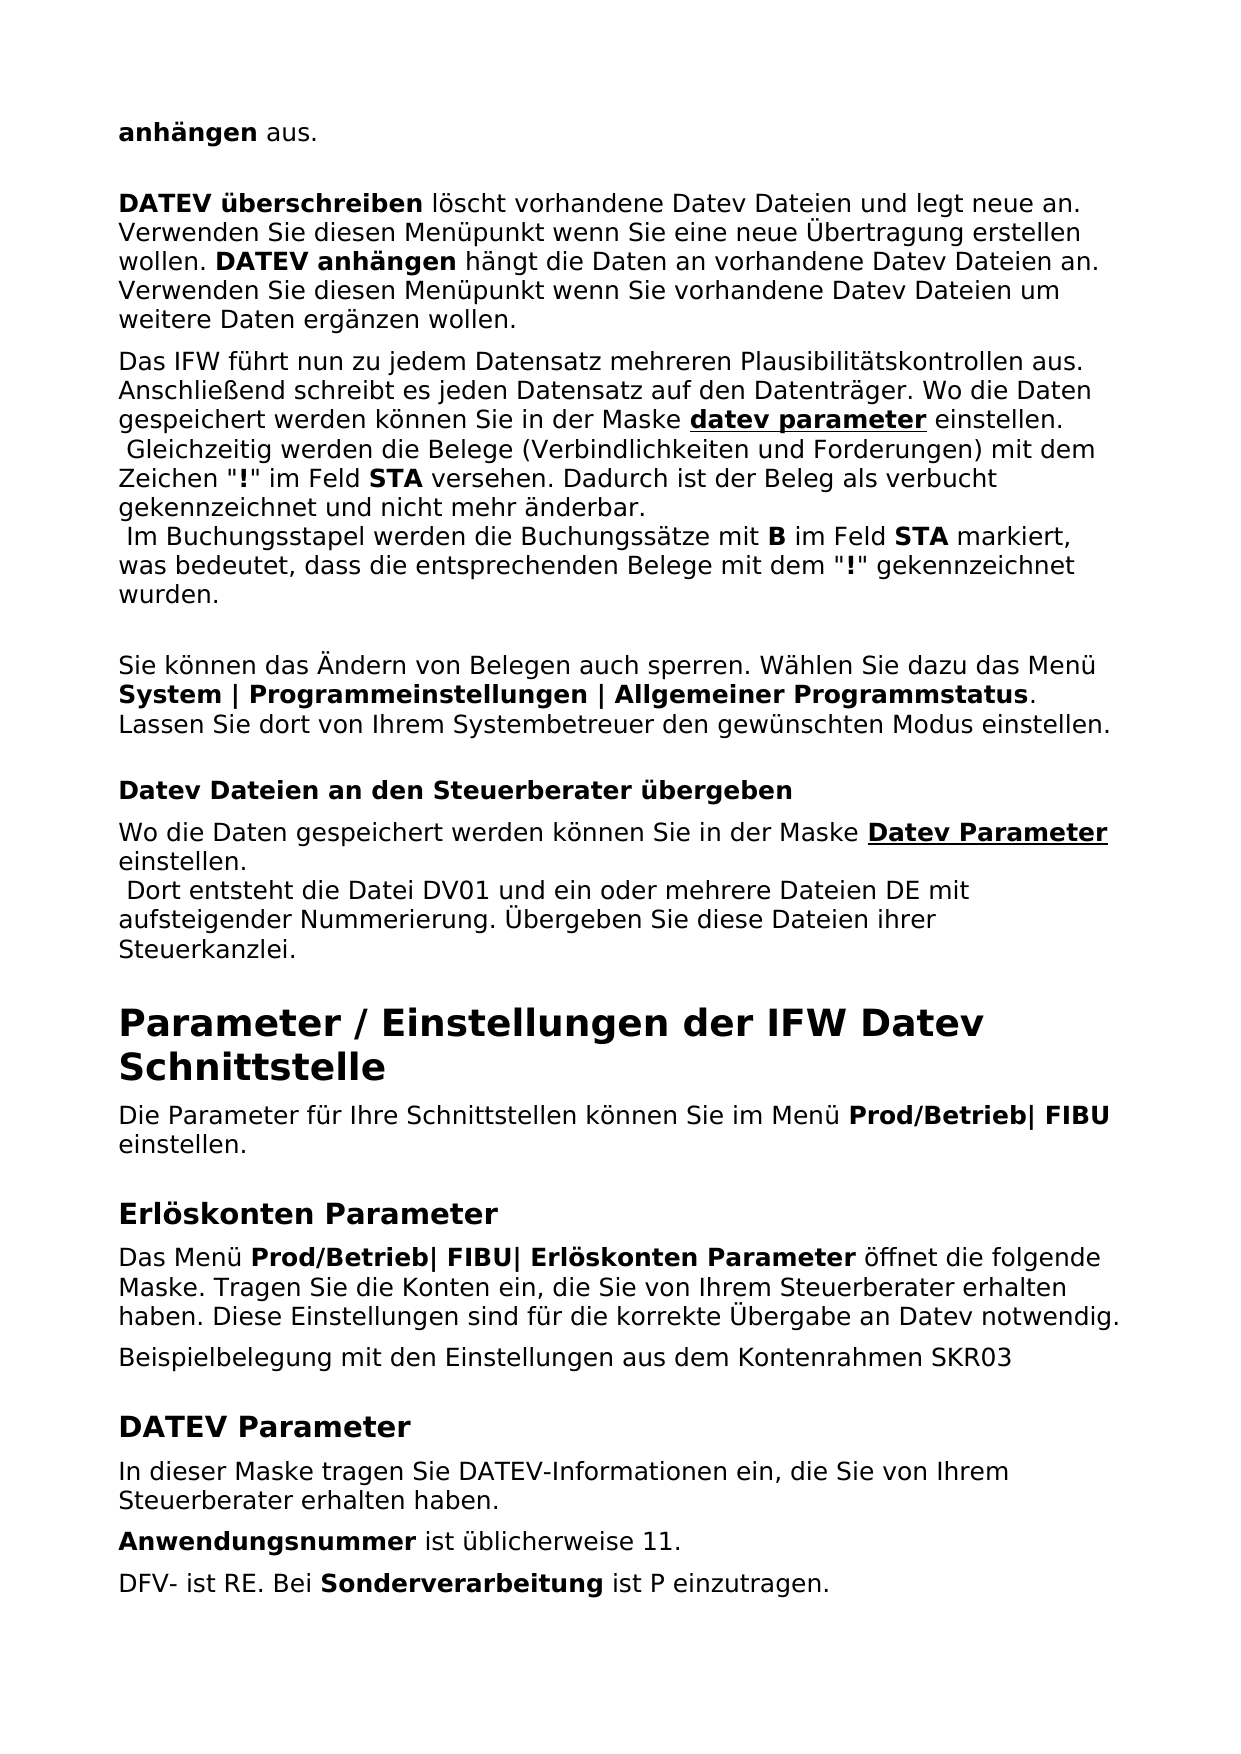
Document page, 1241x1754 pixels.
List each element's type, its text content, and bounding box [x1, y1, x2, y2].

text Das Menü Prod/Betrieb| FIBU| Erlöskonten Parameter öffnet die folgende Maske. Tragen Sie die Konten ein, die Sie von Ihrem Steuerberater erhalten haben. Diese Einstellungen sind für die korrekte Übergabe an Datev notwendig. [118, 1243, 1122, 1331]
subtitle Parameter / Einstellungen der IFW Datev Schnittstelle [118, 1001, 1122, 1089]
text Die Parameter für Ihre Schnittstellen können Sie im Menü Prod/Betrieb| FIBU einstellen. [118, 1101, 1122, 1159]
text Sie können das Ändern von Belegen auch sperren. Wählen Sie dazu das Menü System | Programmeinstellungen | Allgemeiner Programmstatus. Lassen Sie dort von Ihrem Systembetreuer den gewünschten Modus einstellen. [118, 651, 1122, 739]
text Anwendungsnummer ist üblicherweise 11. [118, 1527, 1122, 1557]
text Wo die Daten gespeichert werden können Sie in der Maske Datev Parameter einstellen. Dort entsteht die Datei DV01 und ein oder mehrere Dateien DE mit aufsteigender Nummerierung. Übergeben Sie diese Dateien ihrer Steuerkanzlei. [118, 818, 1122, 964]
text Das IFW führt nun zu jedem Datensatz mehreren Plausibilitätskontrollen aus. Anschließend schreibt es jeden Datensatz auf den Datenträger. Wo die Daten gespeichert werden können Sie in der Maske datev parameter einstellen. Gleichzeitig werden die Belege (Verbindlichkeiten und Forderungen) mit dem Zeichen "!" im Feld STA versehen. Dadurch ist der Beleg als verbucht gekennzeichnet und nicht mehr änderbar. Im Buchungsstapel werden die Buchungssätze mit B im Feld STA markiert, was bedeutet, dass die entsprechenden Belege mit dem "!" gekennzeichnet wurden. [118, 347, 1122, 639]
subtitle Erlöskonten Parameter [118, 1197, 1122, 1231]
text DFV- ist RE. Bei Sonderverarbeitung ist P einzutragen. [118, 1569, 1122, 1598]
text In dieser Maske tragen Sie DATEV-Informationen ein, die Sie von Ihrem Steuerberater erhalten haben. [118, 1457, 1122, 1515]
text Beispielbelegung mit den Einstellungen aus dem Kontenrahmen SKR03 [118, 1343, 1122, 1373]
text DATEV überschreiben löscht vorhandene Datev Dateien und legt neue an. Verwenden Sie diesen Menüpunkt wenn Sie eine neue Übertragung erstellen wollen. DATEV anhängen hängt die Daten an vorhandene Datev Dateien an. Verwenden Sie diesen Menüpunkt wenn Sie vorhandene Datev Dateien um weitere Daten ergänzen wollen. [118, 189, 1122, 335]
text anhängen aus. [118, 118, 1122, 176]
subtitle Datev Dateien an den Steuerberater übergeben [118, 776, 1122, 806]
subtitle DATEV Parameter [118, 1410, 1122, 1444]
